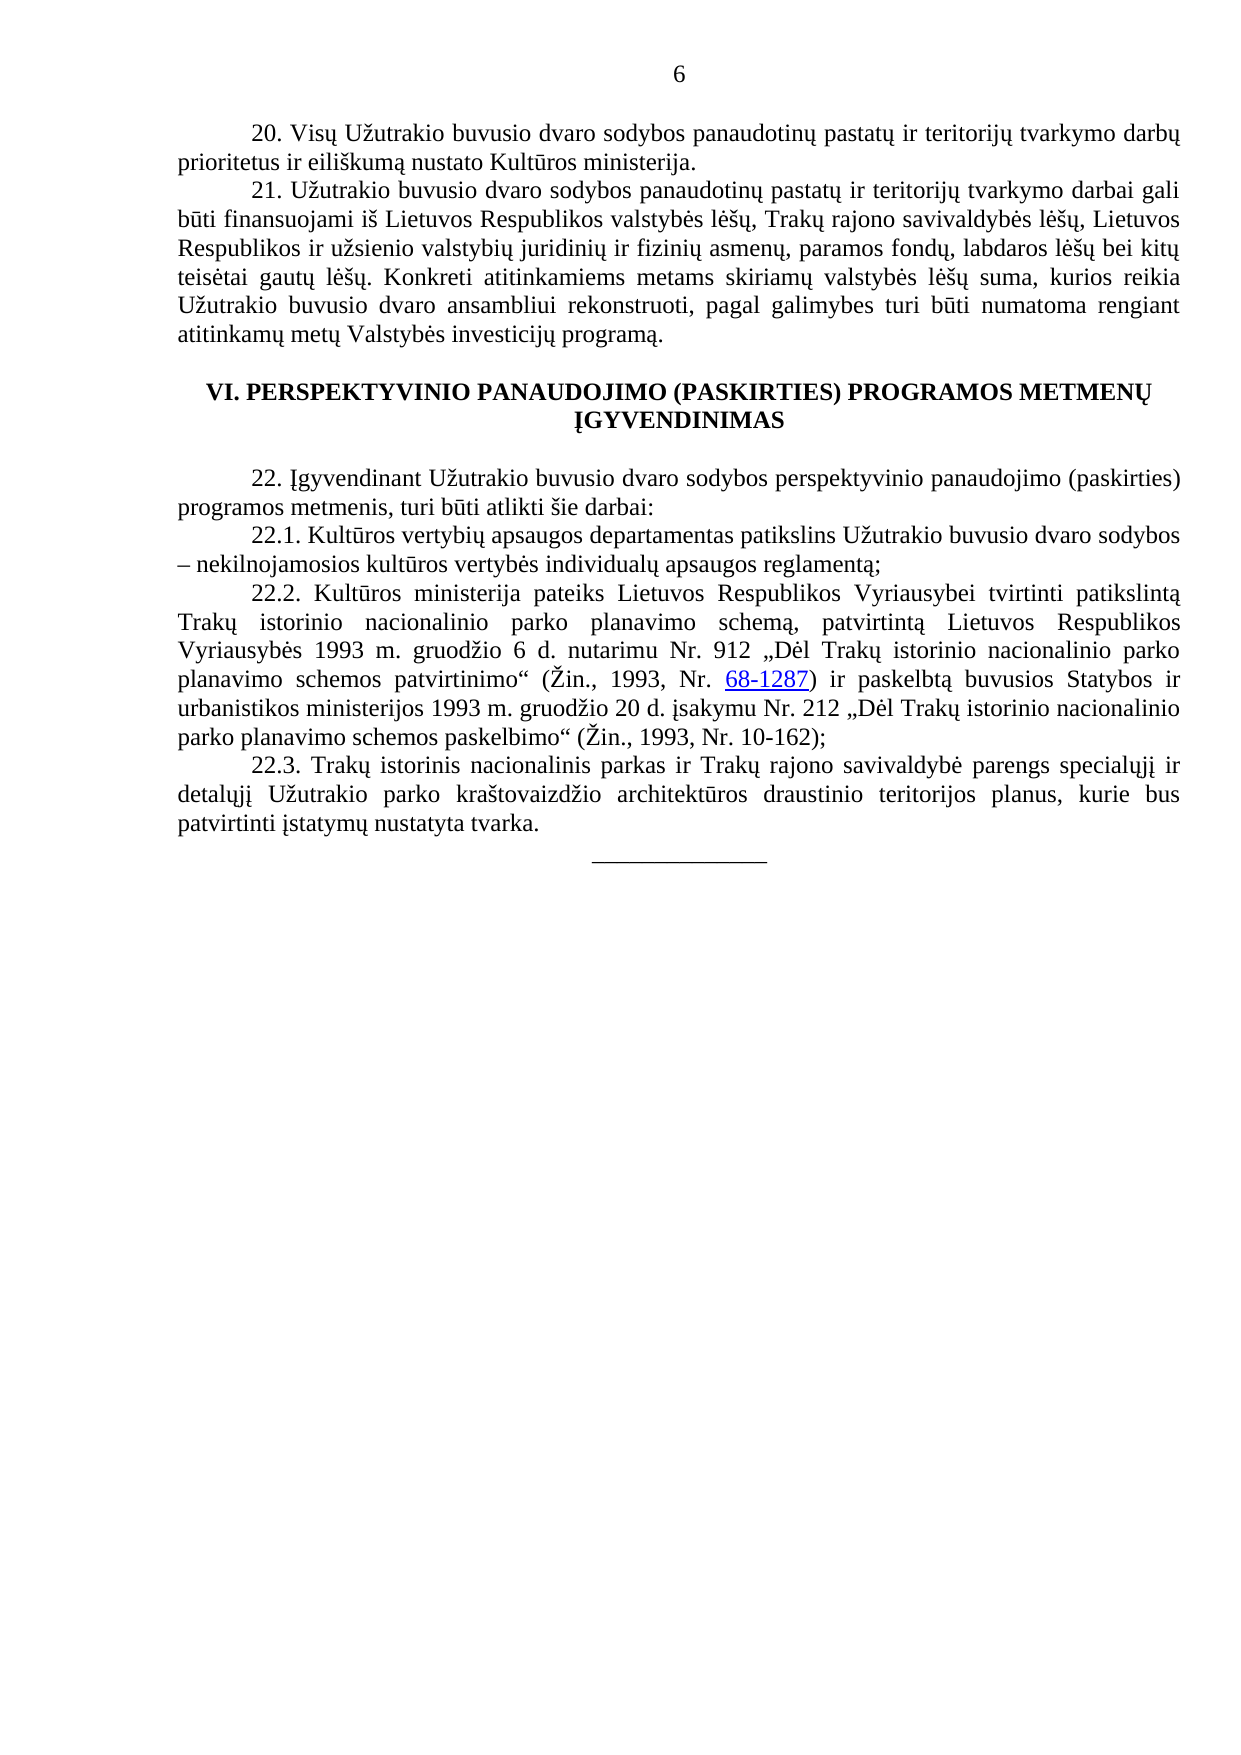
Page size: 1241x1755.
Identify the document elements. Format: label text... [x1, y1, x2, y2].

text 21. Užutrakio buvusio dvaro sodybos panaudotinų pastatų ir teritorijų tvarkymo darbai gali būti finansuojami iš Lietuvos Respublikos valstybės lėšų, Trakų rajono savivaldybės lėšų, Lietuvos Respublikos ir užsienio valstybių juridinių ir fizinių asmenų, paramos fondų, labdaros lėšų bei kitų teisėtai gautų lėšų. Konkreti atitinkamiems metams skiriamų valstybės lėšų suma, kurios reikia Užutrakio buvusio dvaro ansambliui rekonstruoti, pagal galimybes turi būti numatoma rengiant atitinkamų metų Valstybės investicijų programą. [177, 176, 1181, 348]
text 22.2. Kultūros ministerija pateiks Lietuvos Respublikos Vyriausybei tvirtinti patikslintą Trakų istorinio nacionalinio parko planavimo schemą, patvirtintą Lietuvos Respublikos Vyriausybės 1993 m. gruodžio 6 d. nutarimu Nr. 912 „Dėl Trakų istorinio nacionalinio parko planavimo schemos patvirtinimo“ (Žin., 1993, Nr. 68-1287) ir paskelbtą buvusios Statybos ir urbanistikos ministerijos 1993 m. gruodžio 20 d. įsakymu Nr. 212 „Dėl Trakų istorinio nacionalinio parko planavimo schemos paskelbimo“ (Žin., 1993, Nr. 10-162); [177, 578, 1181, 751]
text 20. Visų Užutrakio buvusio dvaro sodybos panaudotinų pastatų ir teritorijų tvarkymo darbų prioritetus ir eiliškumą nustato Kultūros ministerija. [177, 118, 1181, 176]
text 22. Įgyvendinant Užutrakio buvusio dvaro sodybos perspektyvinio panaudojimo (paskirties) programos metmenis, turi būti atlikti šie darbai: [177, 463, 1181, 521]
text VI. PERSPEKTYVINIO PANAUDOJIMO (PASKIRTIES) PROGRAMOS METMENŲ ĮGYVENDINIMAS [177, 377, 1181, 434]
text 22.1. Kultūros vertybių apsaugos departamentas patikslins Užutrakio buvusio dvaro sodybos – nekilnojamosios kultūros vertybės individualų apsaugos reglamentą; [177, 521, 1181, 578]
text 22.3. Trakų istorinis nacionalinis parkas ir Trakų rajono savivaldybė parengs specialųjį ir detalųjį Užutrakio parko kraštovaizdžio architektūros draustinio teritorijos planus, kurie bus patvirtinti įstatymų nustatyta tvarka. [177, 751, 1181, 837]
text ______________ [177, 837, 1181, 866]
